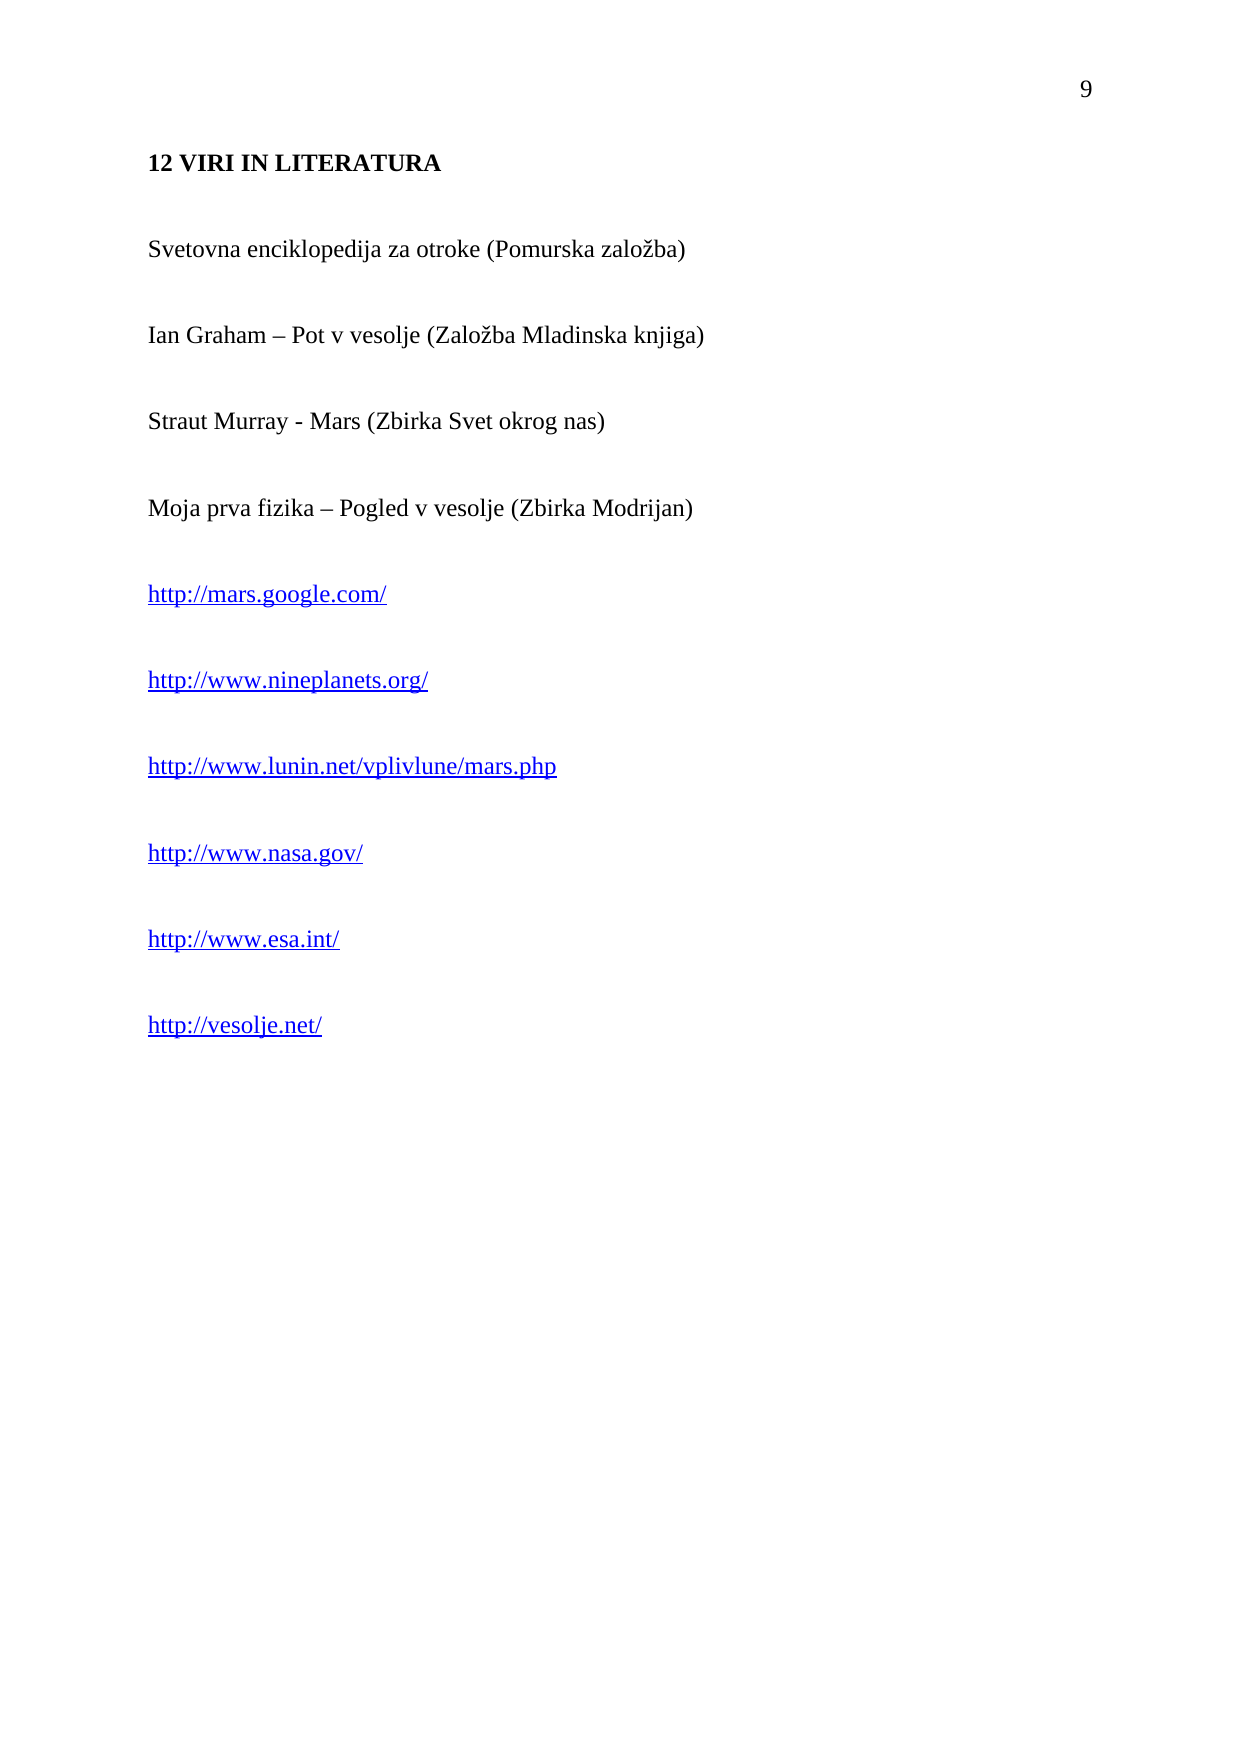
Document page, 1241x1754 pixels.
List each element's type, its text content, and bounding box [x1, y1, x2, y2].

text http://www.nineplanets.org/ [148, 665, 1093, 694]
text Straut Murray - Mars (Zbirka Svet okrog nas) [148, 406, 1093, 435]
text Svetovna enciklopedija za otroke (Pomurska založba) [148, 234, 1093, 263]
text http://vesolje.net/ [148, 1010, 1093, 1039]
text 12 VIRI IN LITERATURA [148, 148, 1093, 176]
text http://www.nasa.gov/ [148, 838, 1093, 866]
text Moja prva fizika – Pogled v vesolje (Zbirka Modrijan) [148, 493, 1093, 521]
text Ian Graham – Pot v vesolje (Založba Mladinska knjiga) [148, 320, 1093, 349]
text http://www.lunin.net/vplivlune/mars.php [148, 751, 1093, 780]
text http://mars.google.com/ [148, 579, 1093, 608]
text http://www.esa.int/ [148, 924, 1093, 953]
